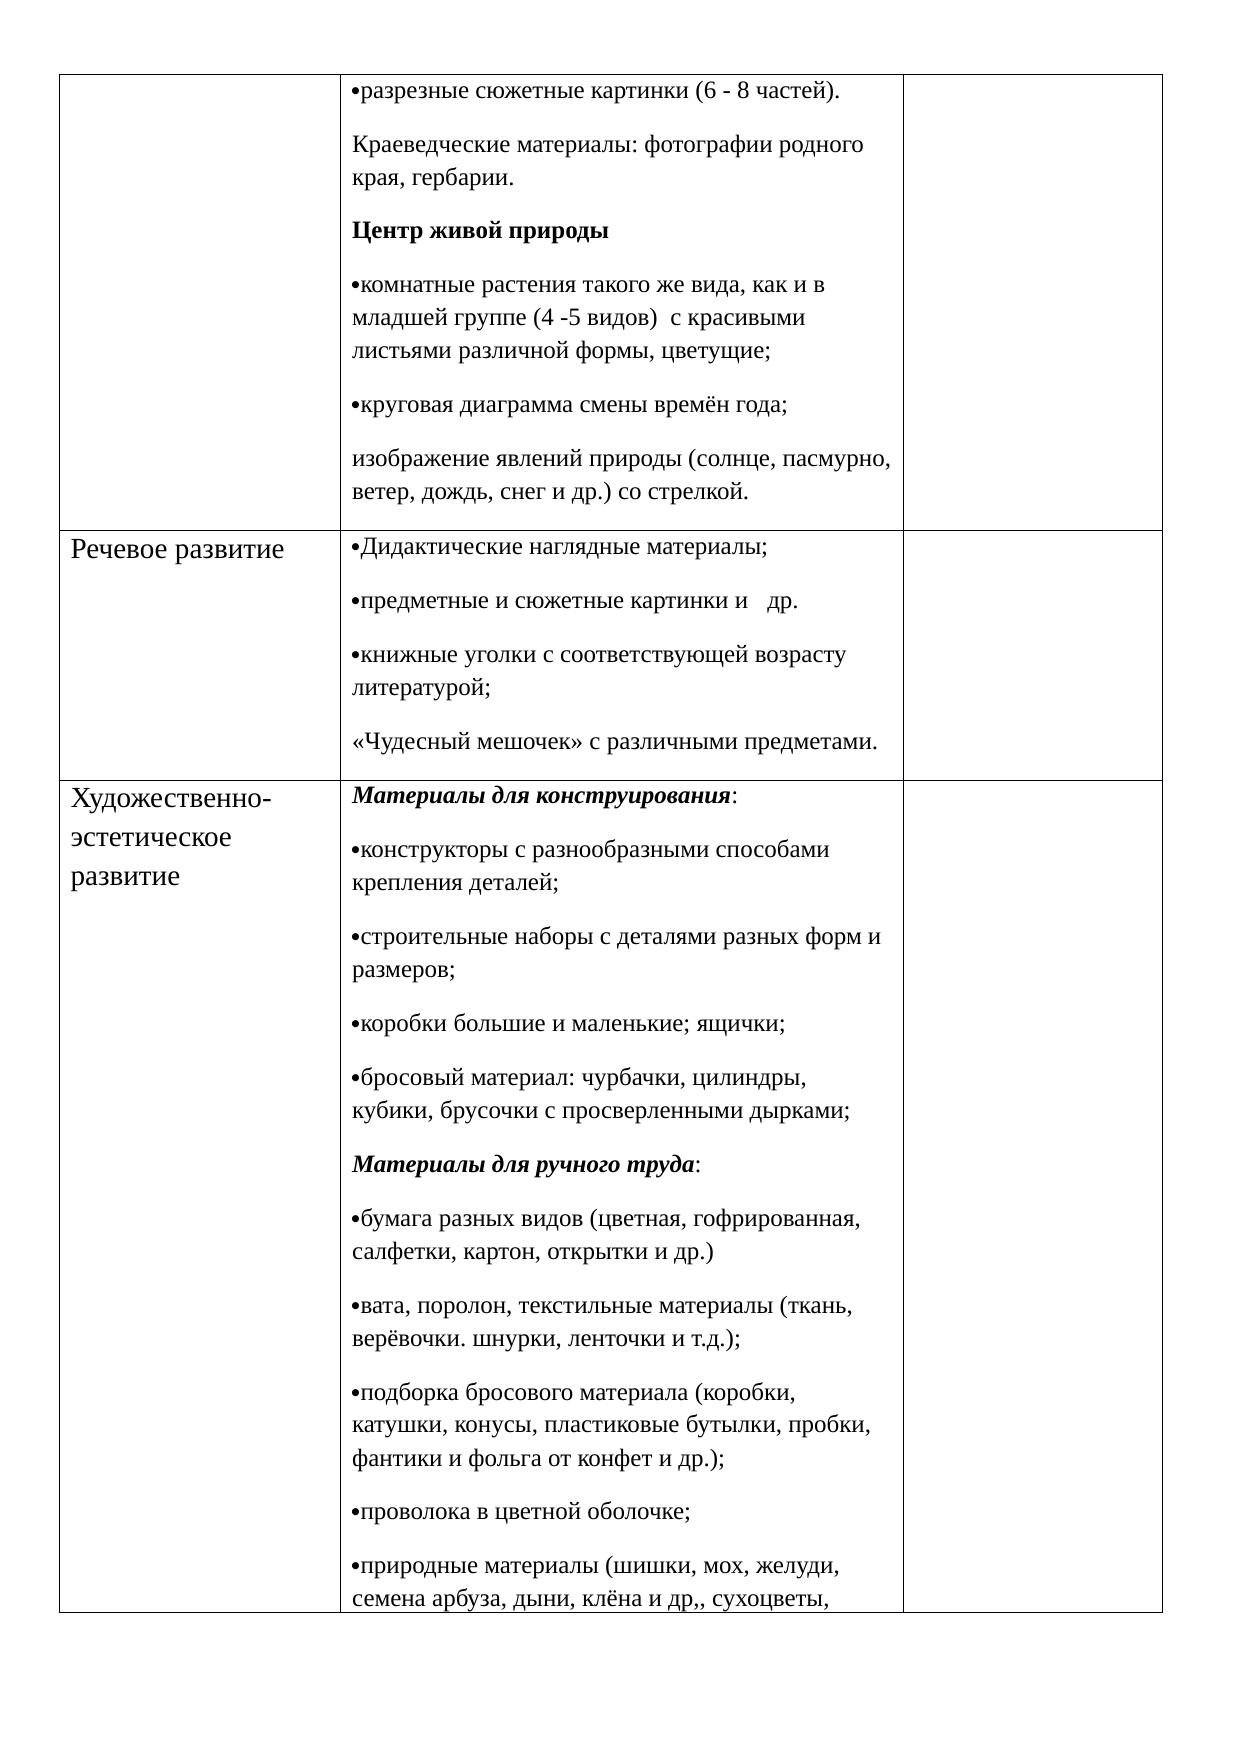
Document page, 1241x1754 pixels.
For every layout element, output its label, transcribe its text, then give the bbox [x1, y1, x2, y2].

table_cell [60, 75, 340, 530]
table_cell Дидактические наглядные материалы; предметные и сюжетные картинки и др. книжные уголки с соответствующей возрасту литературой; «Чудесный мешочек» с различными предметами. [341, 531, 903, 779]
table_cell [904, 531, 1162, 779]
table_cell Художественно-эстетическое развитие [60, 781, 340, 1612]
table_cell [904, 75, 1162, 530]
table_cell Центр-эксперементирования Природный материал: песок, вода, камешки, ракушки, деревяшки, различные плоды, кора, перышки, шишки, листочки. Комнатные растения 5-7 губка, пульверизатор, опрыскиватель, тряпочки, кисточки для протирания листьев, фартуки. Центр настольных игр Мозаика разных форм и цвета (мелкая), доски-вкладыши, шнуровки, игры с элементами моделирования и замещения. Лото, парные картинки и другие настольно-печатные игры. Палочки Кюизенера. Игрушки-головоломки (из 4-5 элементов). 2. Наборы картинок для группировки и обобщения (до 8-10 в каждой группе): животные, птицы, рыбы, насекомые, расте-ния, продукты питания, одежда, мебель, здания, транспорт, профессии, предметы обихода и др. 3. Наборы парных картинок типа «лото» из 6-8 частей. 4. Наборы парных картинок на соотнесение (сравнение): найди отличия (по внешнему виду), ошибки (по смыслу). Серии картинок «Времена года» (сезонные явления и деятельность людей). 5. Сюжетные картинки с разной тематикой, крупного и мелкого формата. 6. Разрезные (складные) кубики с сюжетными картинками (6-8 частей). набор геометрических фигур для группировки по цвету, форме, величине (7 форм разных цветов и размеров); набор объёмных геометрических тел (разного цвета и величины); доски-вкладыши (с основными формами, составными из 4-5 частей); набор разноцветных палочек с оттенками (по 5-7 каждого цвета); наборы для сериации по величине - бруски, цилиндры и т.п. (7-8 элементов каждого признака); набор плоскостных геометрических фигур для составления изображений по графическим образцам (из 4 - 6 элементов); мозаика (разных форм и цвета, мелкая) с графическими образцами; часы с крупным циферблатом и стрелками; графические «головоломки» (лабиринты, схемы маршрутов персонажей и т.п.) в виде отдельных бланков, буклетов, настольно-печатных игр набор кубиков с буквами и цифрами набор карточек с изображением количества (от 1 до 10) и цифр; числовой фриз на стене; кассы настольные набор для экспериментирования с водой: емкости одинакового и разного размеров (5 - 6), различной формы, мерные стаканчики, предметы из разных материалов («тонет - не тонет»), черпачки, сачки, воронки; наборы для экспериментирования с песком: формочки разной конфигурации, емкости разного размера (4-5 шт), предметы-орудия разных размеров, форм, конструкции; Тетради Соловьёва Е.В. «Моя математика»: Развивающая книга для детей среднего дошкольного возраста.- М: Просвещение (последний год издания) – для каждого ребёнка; счёты; книги по математике о числах первого десятка; Математический театр в коробке; геометрические панно, сделанные совместно с детьми. Материал по познавательному развитию: наборы картинок для группировки и обобщения (до 8 - 10 в каждой группе; наборы предметных картинок типа «лото» из 6-8 частей (той же тематики, в том числе с сопоставлением реалистических и условно-схематических изображений); набор парных картинок на соотнесение (сравнение: найди отличие (по внешнему виду), ошибки (по смыслу); наборы предметных картинок для группировки по разным признакам (2 - 3) последовательно или одновременно (назначение, цвет, величина); серии картинок (по 4 - 6) для установления последовательности событий (сказки, литературные сюжеты, социобытовые ситуации); серии из 4 картинок «Времена года» (природная и сезонная деятельность людей); предметные и сюжетные картинки (с различной тематикой) крупного и мелкого формата; разрезные (складные) кубики с сюжетными картинками (6 - 8 частей); разрезные сюжетные картинки (6 - 8 частей). Краеведческие материалы: фотографии родного края, гербарии. Центр живой природы комнатные растения такого же вида, как и в младшей группе (4 -5 видов) с красивыми листьями различной формы, цветущие; круговая диаграмма смены времён года; изображение явлений природы (солнце, пасмурно, ветер, дождь, снег и др.) со стрелкой. [341, 75, 903, 530]
table_cell [904, 781, 1162, 1612]
table_cell Речевое развитие [60, 531, 340, 779]
table_cell Материалы для конструирования: конструкторы с разнообразными способами крепления деталей; строительные наборы с деталями разных форм и размеров; коробки большие и маленькие; ящички; бросовый материал: чурбачки, цилиндры, кубики, брусочки с просверленными дырками; Материалы для ручного труда: бумага разных видов (цветная, гофрированная, салфетки, картон, открытки и др.) вата, поролон, текстильные материалы (ткань, верёвочки. шнурки, ленточки и т.д.); подборка бросового материала (коробки, катушки, конусы, пластиковые бутылки, пробки, фантики и фольга от конфет и др.); проволока в цветной оболочке; природные материалы (шишки, мох, желуди, семена арбуза, дыни, клёна и др,, сухоцветы, [341, 781, 903, 1612]
